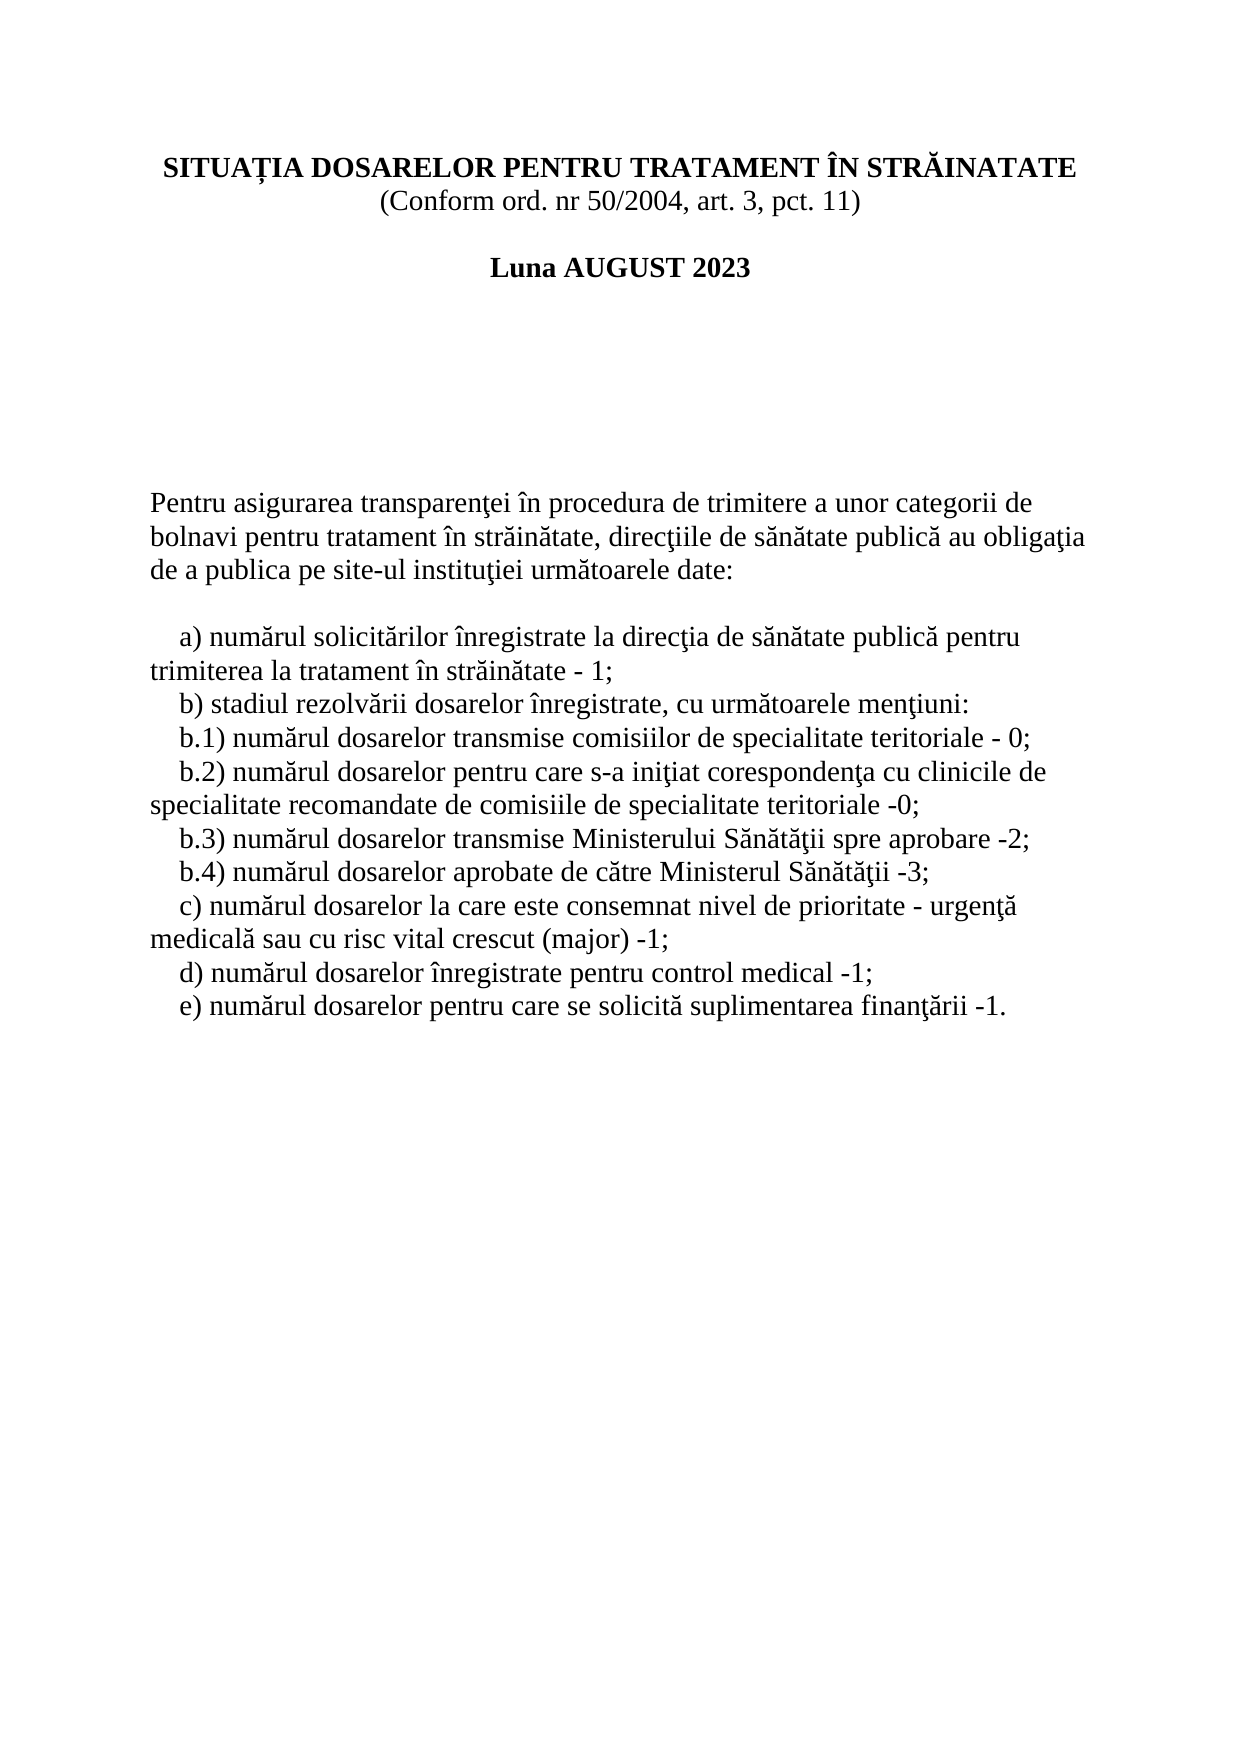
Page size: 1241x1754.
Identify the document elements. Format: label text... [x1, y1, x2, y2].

text SITUAȚIA DOSARELOR PENTRU TRATAMENT ÎN STRĂINATATE [150, 150, 1090, 183]
text c) numărul dosarelor la care este consemnat nivel de prioritate - urgenţă medicală sau cu risc vital crescut (major) -1; [150, 888, 1090, 955]
text Pentru asigurarea transparenţei în procedura de trimitere a unor categorii de bolnavi pentru tratament în străinătate, direcţiile de sănătate publică au obligaţia de a publica pe site-ul instituţiei următoarele date: [150, 485, 1090, 586]
text a) numărul solicitărilor înregistrate la direcţia de sănătate publică pentru trimiterea la tratament în străinătate - 1; [150, 619, 1090, 687]
text b.2) numărul dosarelor pentru care s-a iniţiat corespondenţa cu clinicile de specialitate recomandate de comisiile de specialitate teritoriale -0; [150, 754, 1090, 821]
text b.3) numărul dosarelor transmise Ministerului Sănătăţii spre aprobare -2; [150, 821, 1090, 854]
text b.4) numărul dosarelor aprobate de către Ministerul Sănătăţii -3; [150, 854, 1090, 888]
text d) numărul dosarelor înregistrate pentru control medical -1; [150, 955, 1090, 988]
text Luna AUGUST 2023 [150, 251, 1090, 284]
text b) stadiul rezolvării dosarelor înregistrate, cu următoarele menţiuni: [150, 687, 1090, 720]
text b.1) numărul dosarelor transmise comisiilor de specialitate teritoriale - 0; [150, 720, 1090, 754]
text e) numărul dosarelor pentru care se solicită suplimentarea finanţării -1. [150, 988, 1090, 1022]
text (Conform ord. nr 50/2004, art. 3, pct. 11) [150, 183, 1090, 217]
